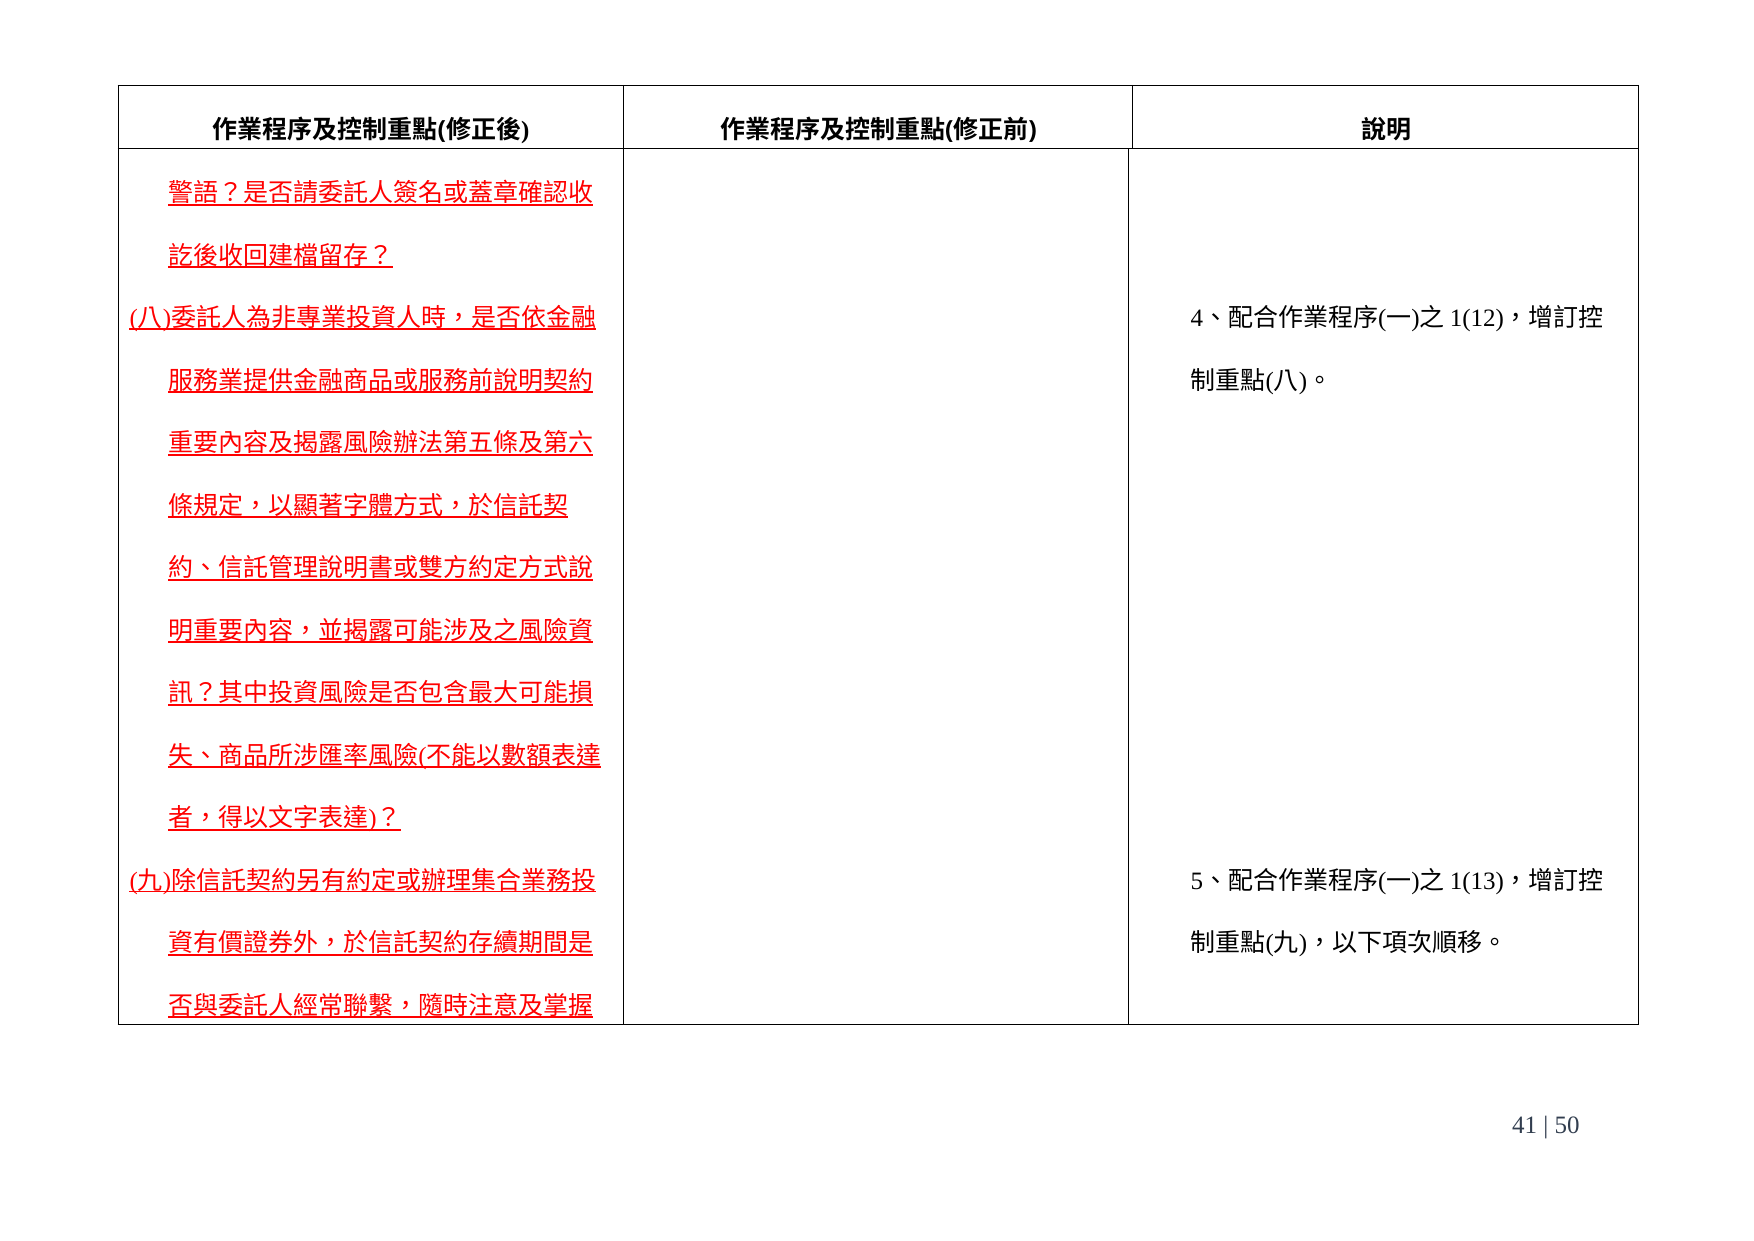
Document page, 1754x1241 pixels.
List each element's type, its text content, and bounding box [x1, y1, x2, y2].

table_cell 依本操作辦法第三條規定，修正控制重點(一)。 依本操作辦法第四條規定，修正控制重點(三)。 配合作業程序(一)之1(6)~(9)，增訂控制重點(七)。 配合作業程序(一)之1(12)，增訂控制重點(八)。 配合作業程序(一)之1(13)，增訂控制重點(九)，以下項次順移。 配合作業程序(一)之2(5)，增訂控制重點(十一)，以下項次順移。 配合作業程序(二)之1，修正原控制重點(八)並移列第十二項。 配合作業程序(二)之2，修正原控制重點(九)並移列第十三項。 配合作業程序(二)之3，修正原控制重點(十)並移列第十四項。 配合作業程序(二)之4，修正原控制重點(十二)並移列第十六項。 配合作業程序(二)之5，增訂控制重點(十七)。 配合作業程序(二)之7，增訂控制重點(十八)。 配合作業程序(三)之2(4)，增訂控制重點(十九)。 配合作業程序(三)之3(4)，修正原控制重點(十三)並移列第二十項。 配合作業程序(四)之2，增訂控制重點(二十一) ，以下項次順移。 配合作業程序(十一)，修正原控制重點(二十三)並移列第三十一項。 [1129, 149, 1638, 1024]
table_header 說明 [1133, 86, 1638, 148]
table_cell [624, 149, 1128, 1024]
table_cell 警語？是否請委託人簽名或蓋章確認收訖後收回建檔留存？ (八)委託人為非專業投資人時，是否依金融服務業提供金融商品或服務前說明契約重要內容及揭露風險辦法第五條及第六條規定，以顯著字體方式，於信託契約、信託管理說明書或雙方約定方式說明重要內容，並揭露可能涉及之風險資訊？其中投資風險是否包含最大可能損失、商品所涉匯率風險(不能以數額表達者，得以文字表達)？ (九)除信託契約另有約定或辦理集合業務投資有價證券外，於信託契約存續期間是否與委託人經常聯繫，隨時注意及掌握 [119, 149, 623, 1024]
table_header 作業程序及控制重點(修正後) [119, 86, 623, 148]
table_header 作業程序及控制重點(修正前) [624, 86, 1132, 148]
